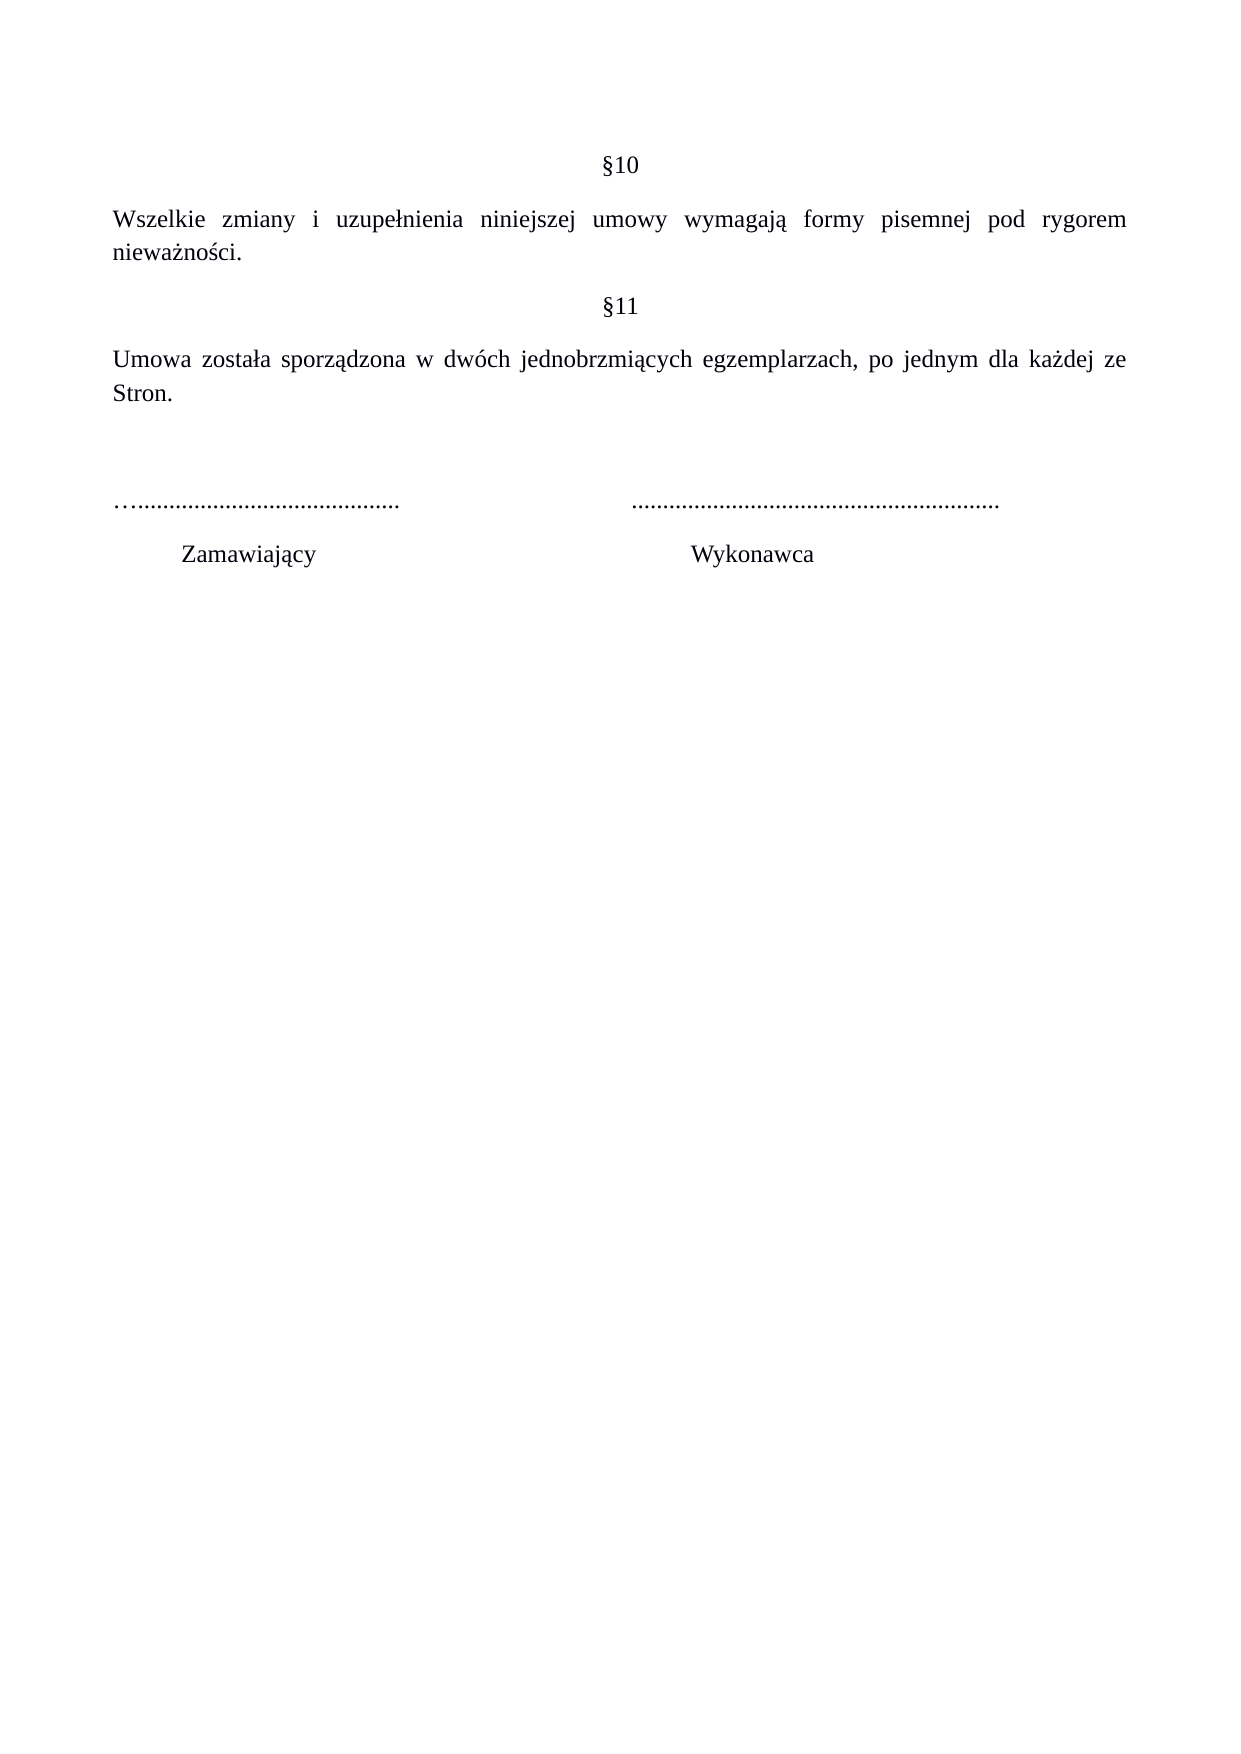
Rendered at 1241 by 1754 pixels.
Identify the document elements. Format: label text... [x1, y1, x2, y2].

text §10 [112, 150, 1128, 179]
text ….......................................... ........................................................... [112, 485, 1128, 514]
text Umowa została sporządzona w dwóch jednobrzmiących egzemplarzach, po jednym dla każdej ze Stron. [112, 344, 1128, 406]
text §11 [112, 291, 1128, 319]
text Wszelkie zmiany i uzupełnienia niniejszej umowy wymagają formy pisemnej pod rygorem nieważności. [112, 204, 1128, 266]
text Zamawiający Wykonawca [112, 539, 1128, 568]
